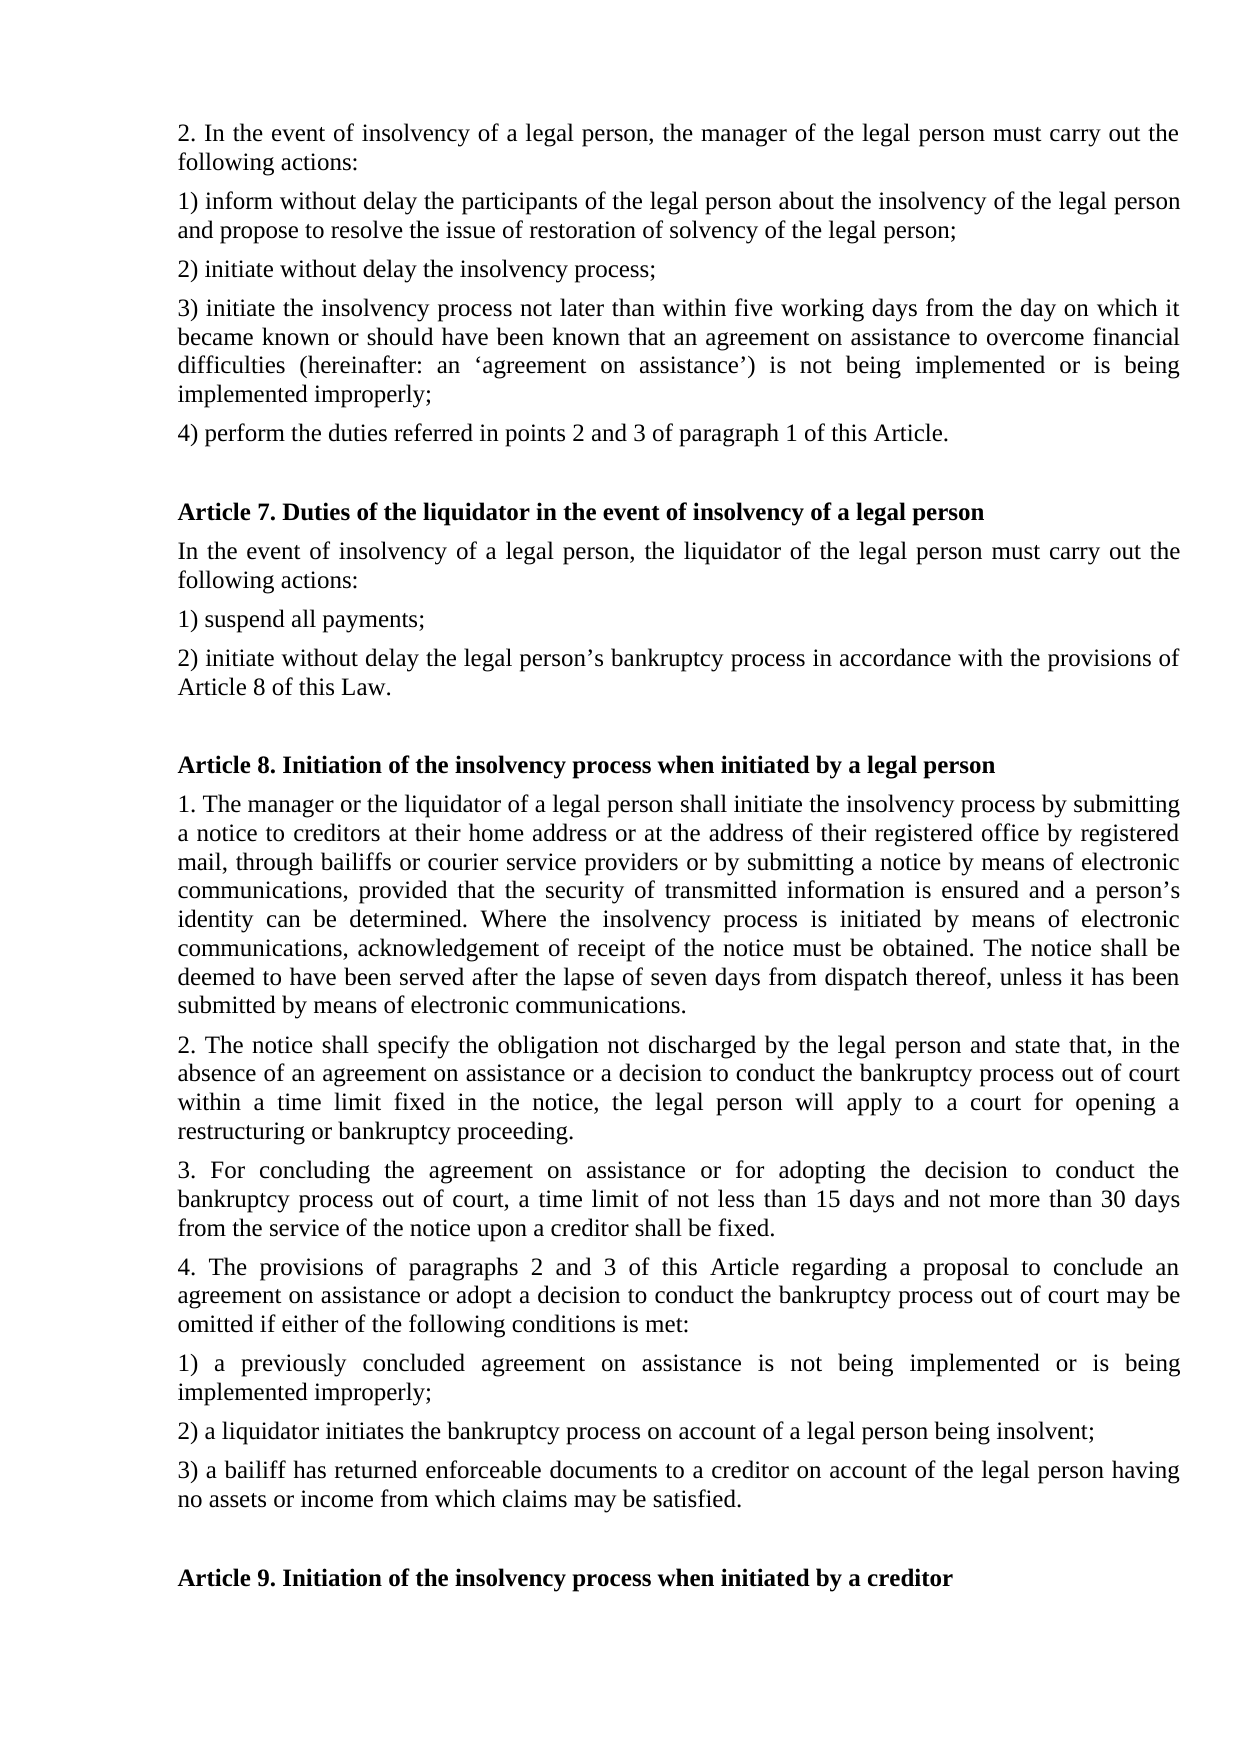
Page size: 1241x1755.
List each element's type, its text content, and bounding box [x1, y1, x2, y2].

text Article 7. Duties of the liquidator in the event of insolvency of a legal person [177, 497, 1181, 526]
text 4) perform the duties referred in points 2 and 3 of paragraph 1 of this Article. [177, 418, 1181, 447]
text 4. The provisions of paragraphs 2 and 3 of this Article regarding a proposal to conclude an agreement on assistance or adopt a decision to conduct the bankruptcy process out of court may be omitted if either of the following conditions is met: [177, 1252, 1181, 1338]
text Article 8. Initiation of the insolvency process when initiated by a legal person [177, 750, 1181, 779]
text 3) a bailiff has returned enforceable documents to a creditor on account of the legal person having no assets or income from which claims may be satisfied. [177, 1456, 1181, 1513]
text 2) a liquidator initiates the bankruptcy process on account of a legal person being insolvent; [177, 1416, 1181, 1445]
text 2. In the event of insolvency of a legal person, the manager of the legal person must carry out the following actions: [177, 118, 1181, 176]
text 2) initiate without delay the legal person’s bankruptcy process in accordance with the provisions of Article 8 of this Law. [177, 643, 1181, 701]
text 3) initiate the insolvency process not later than within five working days from the day on which it became known or should have been known that an agreement on assistance to overcome financial difficulties (hereinafter: an ‘agreement on assistance’) is not being implemented or is being implemented improperly; [177, 293, 1181, 408]
text 2. The notice shall specify the obligation not discharged by the legal person and state that, in the absence of an agreement on assistance or a decision to conduct the bankruptcy process out of court within a time limit fixed in the notice, the legal person will apply to a court for opening a restructuring or bankruptcy proceeding. [177, 1030, 1181, 1145]
text 1) inform without delay the participants of the legal person about the insolvency of the legal person and propose to resolve the issue of restoration of solvency of the legal person; [177, 186, 1181, 243]
text 1. The manager or the liquidator of a legal person shall initiate the insolvency process by submitting a notice to creditors at their home address or at the address of their registered office by registered mail, through bailiffs or courier service providers or by submitting a notice by means of electronic communications, provided that the security of transmitted information is ensured and a person’s identity can be determined. Where the insolvency process is initiated by means of electronic communications, acknowledgement of receipt of the notice must be obtained. The notice shall be deemed to have been served after the lapse of seven days from dispatch thereof, unless it has been submitted by means of electronic communications. [177, 789, 1181, 1019]
text 1) suspend all payments; [177, 604, 1181, 633]
text 3. For concluding the agreement on assistance or for adopting the decision to conduct the bankruptcy process out of court, a time limit of not less than 15 days and not more than 30 days from the service of the notice upon a creditor shall be fixed. [177, 1155, 1181, 1241]
text Article 9. Initiation of the insolvency process when initiated by a creditor [177, 1563, 1181, 1591]
text In the event of insolvency of a legal person, the liquidator of the legal person must carry out the following actions: [177, 536, 1181, 593]
text 2) initiate without delay the insolvency process; [177, 254, 1181, 283]
text 1) a previously concluded agreement on assistance is not being implemented or is being implemented improperly; [177, 1348, 1181, 1406]
